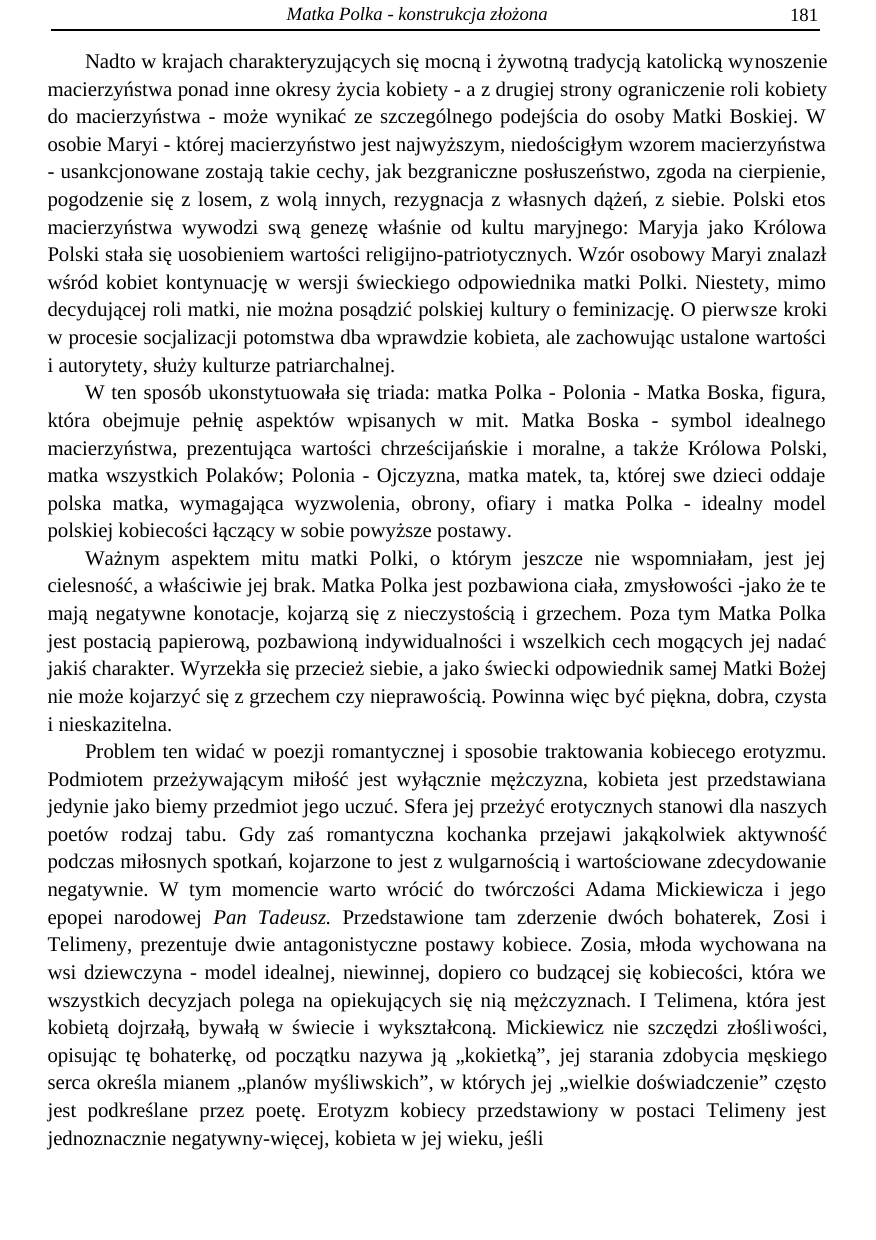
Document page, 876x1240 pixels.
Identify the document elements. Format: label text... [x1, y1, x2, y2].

text 181 [790, 3, 821, 25]
text Problem ten widać w poezji romantycznej i sposobie traktowania kobiecego erotyzmu. Podmiotem przeżywającym miłość jest wyłącznie mężczyzna, kobieta jest przedstawiana jedynie jako biemy przedmiot jego uczuć. Sfera jej przeżyć ero­tycznych stanowi dla naszych poetów rodzaj tabu. Gdy zaś romantyczna kochan­ka przejawi jakąkolwiek aktywność podczas miłosnych spotkań, kojarzone to jest z wulgarnością i wartościowane zdecydowanie negatywnie. W tym momencie warto wrócić do twórczości Adama Mickiewicza i jego epopei narodowej Pan Tadeusz. Przedstawione tam zderzenie dwóch bohaterek, Zosi i Telimeny, prezentuje dwie antagonistyczne postawy kobiece. Zosia, młoda wychowana na wsi dziewczyna - model idealnej, niewinnej, dopiero co budzącej się kobiecości, która we wszyst­kich decyzjach polega na opiekujących się nią mężczyznach. I Telimena, która jest kobietą dojrzałą, bywałą w świecie i wykształconą. Mickiewicz nie szczędzi złośli­wości, opisując tę bohaterkę, od początku nazywa ją „kokietką”, jej starania zdoby­cia męskiego serca określa mianem „planów myśliwskich”, w których jej „wielkie doświadczenie” często jest podkreślane przez poetę. Erotyzm kobiecy przedstawiony w postaci Telimeny jest jednoznacznie negatywny-więcej, kobieta w jej wieku, jeśli [47, 739, 827, 1149]
text Nadto w krajach charakteryzujących się mocną i żywotną tradycją katolicką wy­noszenie macierzyństwa ponad inne okresy życia kobiety - a z drugiej strony ogra­niczenie roli kobiety do macierzyństwa - może wynikać ze szczególnego podejścia do osoby Matki Boskiej. W osobie Maryi - której macierzyństwo jest najwyższym, niedościgłym wzorem macierzyństwa - usankcjonowane zostają takie cechy, jak bezgraniczne posłuszeństwo, zgoda na cierpienie, pogodzenie się z losem, z wolą innych, rezygnacja z własnych dążeń, z siebie. Polski etos macierzyństwa wywo­dzi swą genezę właśnie od kultu maryjnego: Maryja jako Królowa Polski stała się uosobieniem wartości religijno-patriotycznych. Wzór osobowy Maryi znalazł wśród kobiet kontynuację w wersji świeckiego odpowiednika matki Polki. Niestety, mimo decydującej roli matki, nie można posądzić polskiej kultury o feminizację. O pierw­sze kroki w procesie socjalizacji potomstwa dba wprawdzie kobieta, ale zachowując ustalone wartości i autorytety, służy kulturze patriarchalnej. [47, 49, 827, 377]
text Ważnym aspektem mitu matki Polki, o którym jeszcze nie wspomniałam, jest jej cielesność, a właściwie jej brak. Matka Polka jest pozbawiona ciała, zmysłowości -jako że te mają negatywne konotacje, kojarzą się z nieczystością i grzechem. Poza tym Matka Polka jest postacią papierową, pozbawioną indywidualności i wszelkich cech mogących jej nadać jakiś charakter. Wyrzekła się przecież siebie, a jako świec­ki odpowiednik samej Matki Bożej nie może kojarzyć się z grzechem czy nieprawo­ścią. Powinna więc być piękna, dobra, czysta i nieskazitelna. [47, 546, 827, 736]
text W ten sposób ukonstytuowała się triada: matka Polka - Polonia - Matka Boska, figura, która obejmuje pełnię aspektów wpisanych w mit. Matka Boska - symbol idealnego macierzyństwa, prezentująca wartości chrześcijańskie i moralne, a tak­że Królowa Polski, matka wszystkich Polaków; Polonia - Ojczyzna, matka matek, ta, której swe dzieci oddaje polska matka, wymagająca wyzwolenia, obrony, ofiary i matka Polka - idealny model polskiej kobiecości łączący w sobie powyższe po­stawy. [47, 380, 827, 542]
text Matka Polka - konstrukcja złożona [286, 2, 582, 24]
